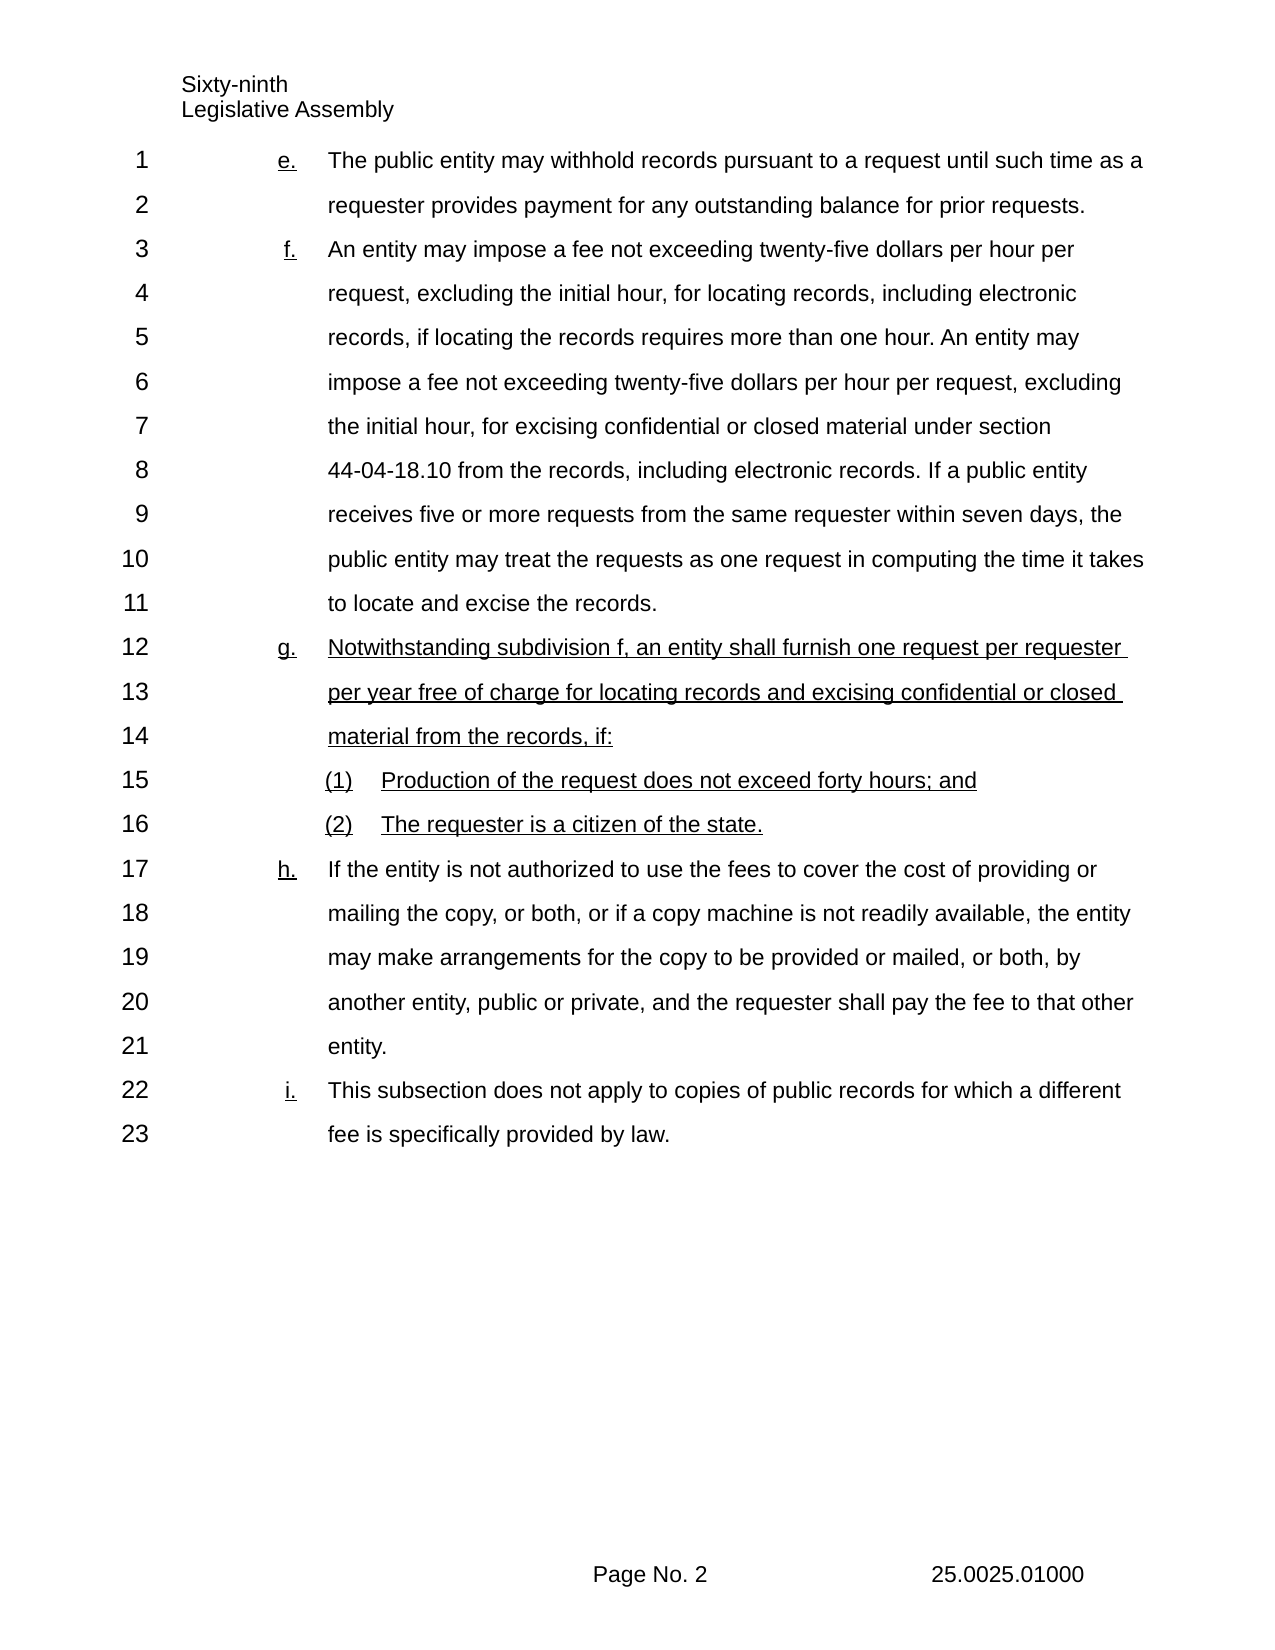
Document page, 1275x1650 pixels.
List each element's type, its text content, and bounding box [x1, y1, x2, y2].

text h. If the entity is not authorized to use the fees to cover the cost of providing or mailing the copy, or both, or if a copy machine is not readily available, the entity may make arrangements for the copy to be provided or mailed, or both, by another entity, public or private, and the requester shall pay the fee to that other entity. [181, 842, 1154, 1063]
text g. Notwithstanding subdivision f, an entity shall furnish one request per requester per year free of charge for locating records and excising confidential or closed material from the records, if: [181, 620, 1154, 753]
text i. This subsection does not apply to copies of public records for which a different fee is specifically provided by law. [181, 1063, 1154, 1152]
text (2) The requester is a citizen of the state. [181, 797, 1154, 842]
text e. The public entity may withhold records pursuant to a request until such time as a requester provides payment for any outstanding balance for prior requests. [181, 133, 1154, 222]
text f. An entity may impose a fee not exceeding twenty‑five dollars per hour per request, excluding the initial hour, for locating records, including electronic records, if locating the records requires more than one hour. An entity may impose a fee not exceeding twenty‑five dollars per hour per request, excluding the initial hour, for excising confidential or closed material under section 44‑04‑18.10 from the records, including electronic records. If a public entity receives five or more requests from the same requester within seven days, the public entity may treat the requests as one request in computing the time it takes to locate and excise the records. [181, 222, 1154, 620]
text (1) Production of the request does not exceed forty hours; and [181, 753, 1154, 797]
